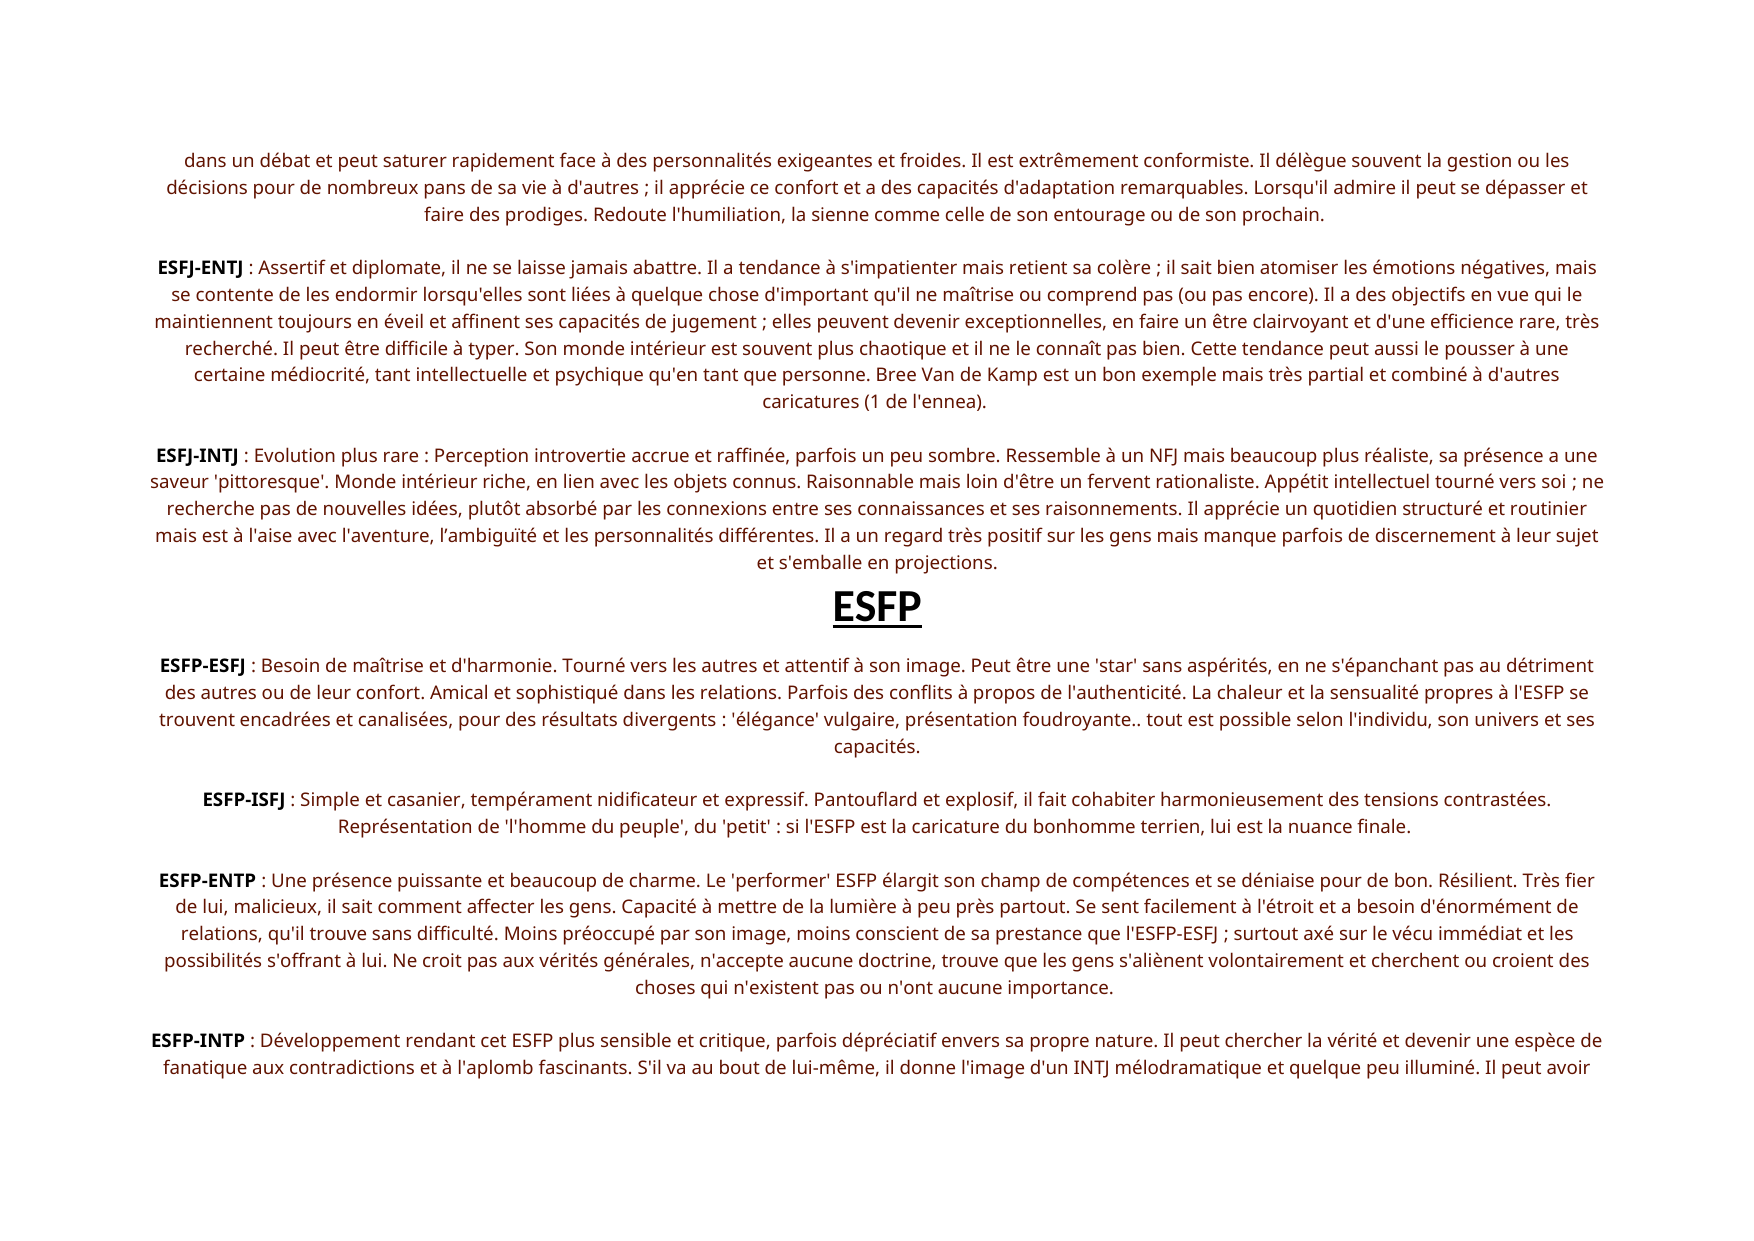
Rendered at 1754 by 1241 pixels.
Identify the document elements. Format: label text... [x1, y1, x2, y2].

text dans un débat et peut saturer rapidement face à des personnalités exigeantes et froides. Il est extrêmement conformiste. Il délègue souvent la gestion ou les décisions pour de nombreux pans de sa vie à d'autres ; il apprécie ce confort et a des capacités d'adaptation remarquables. Lorsqu'il admire il peut se dépasser et faire des prodiges. Redoute l'humiliation, la sienne comme celle de son entourage ou de son prochain. ESFJ-ENTJ : Assertif et diplomate, il ne se laisse jamais abattre. Il a tendance à s'impatienter mais retient sa colère ; il sait bien atomiser les émotions négatives, mais se contente de les endormir lorsqu'elles sont liées à quelque chose d'important qu'il ne maîtrise ou comprend pas (ou pas encore). Il a des objectifs en vue qui le maintiennent toujours en éveil et affinent ses capacités de jugement ; elles peuvent devenir exceptionnelles, en faire un être clairvoyant et d'une efficience rare, très recherché. Il peut être difficile à typer. Son monde intérieur est souvent plus chaotique et il ne le connaît pas bien. Cette tendance peut aussi le pousser à une certaine médiocrité, tant intellectuelle et psychique qu'en tant que personne. Bree Van de Kamp est un bon exemple mais très partial et combiné à d'autres caricatures (1 de l'ennea). ESFJ-INTJ : Evolution plus rare : Perception introvertie accrue et raffinée, parfois un peu sombre. Ressemble à un NFJ mais beaucoup plus réaliste, sa présence a une saveur 'pittoresque'. Monde intérieur riche, en lien avec les objets connus. Raisonnable mais loin d'être un fervent rationaliste. Appétit intellectuel tourné vers soi ; ne recherche pas de nouvelles idées, plutôt absorbé par les connexions entre ses connaissances et ses raisonnements. Il apprécie un quotidien structuré et routinier mais est à l'aise avec l'aventure, l’ambiguïté et les personnalités différentes. Il a un regard très positif sur les gens mais manque parfois de discernement à leur sujet et s'emballe en projections. ESFP [148, 148, 1606, 633]
text ESFP-ESFJ : Besoin de maîtrise et d'harmonie. Tourné vers les autres et attentif à son image. Peut être une 'star' sans aspérités, en ne s'épanchant pas au détriment des autres ou de leur confort. Amical et sophistiqué dans les relations. Parfois des conflits à propos de l'authenticité. La chaleur et la sensualité propres à l'ESFP se trouvent encadrées et canalisées, pour des résultats divergents : 'élégance' vulgaire, présentation foudroyante.. tout est possible selon l'individu, son univers et ses capacités. ESFP-ISFJ : Simple et casanier, tempérament nidificateur et expressif. Pantouflard et explosif, il fait cohabiter harmonieusement des tensions contrastées. Représentation de 'l'homme du peuple', du 'petit' : si l'ESFP est la caricature du bonhomme terrien, lui est la nuance finale. ESFP-ENTP : Une présence puissante et beaucoup de charme. Le 'performer' ESFP élargit son champ de compétences et se déniaise pour de bon. Résilient. Très fier de lui, malicieux, il sait comment affecter les gens. Capacité à mettre de la lumière à peu près partout. Se sent facilement à l'étroit et a besoin d'énormément de relations, qu'il trouve sans difficulté. Moins préoccupé par son image, moins conscient de sa prestance que l'ESFP-ESFJ ; surtout axé sur le vécu immédiat et les possibilités s'offrant à lui. Ne croit pas aux vérités générales, n'accepte aucune doctrine, trouve que les gens s'aliènent volontairement et cherchent ou croient des choses qui n'existent pas ou n'ont aucune importance. ESFP-INTP : Développement rendant cet ESFP plus sensible et critique, parfois dépréciatif envers sa propre nature. Il peut chercher la vérité et devenir une espèce de fanatique aux contradictions et à l'aplomb fascinants. S'il va au bout de lui-même, il donne l'image d'un INTJ mélodramatique et quelque peu illuminé. Il peut avoir [148, 653, 1606, 1080]
